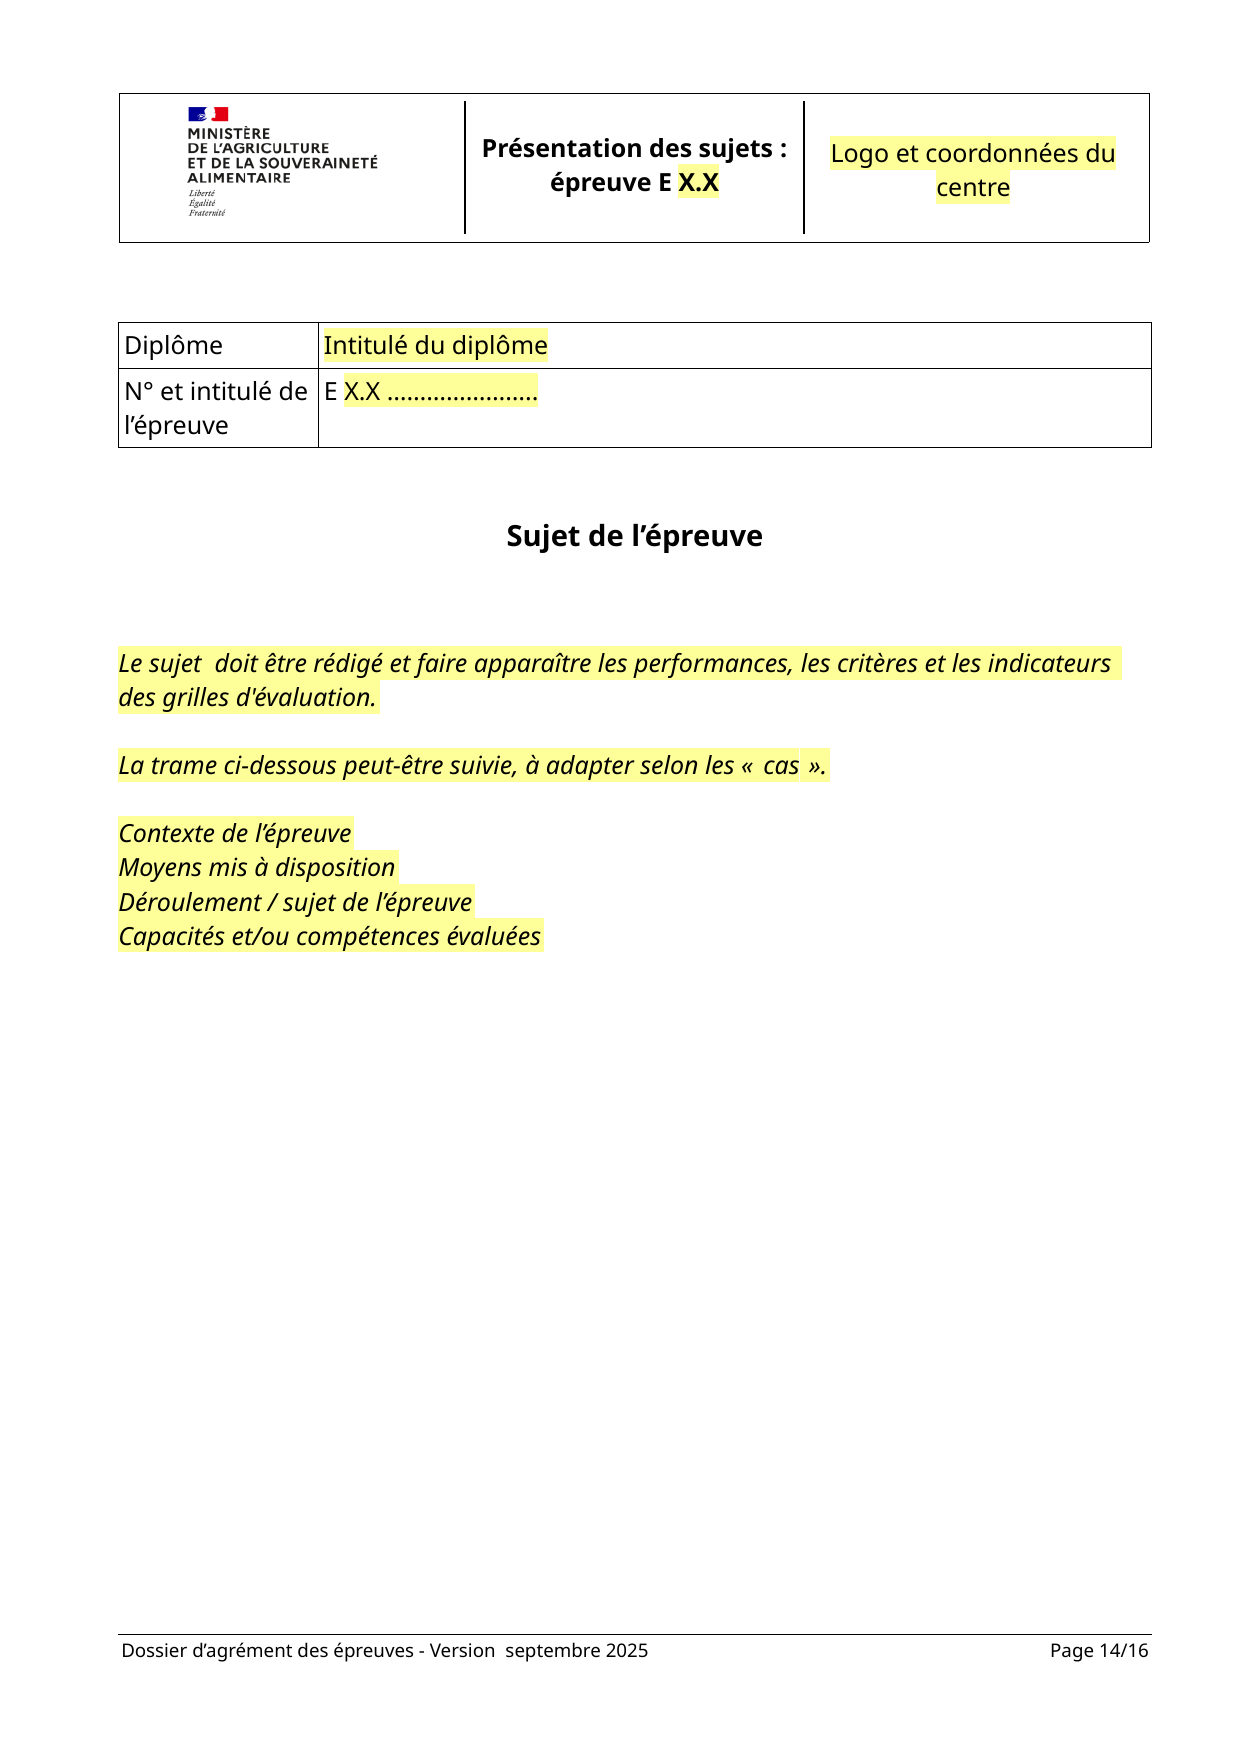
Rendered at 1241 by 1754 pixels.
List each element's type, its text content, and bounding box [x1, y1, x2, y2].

text Moyens mis à disposition [118, 850, 1152, 884]
text Déroulement / sujet de l’épreuve [118, 884, 1152, 918]
text Capacités et/ou compétences évaluées [118, 918, 1152, 952]
subtitle Présentation des sujets : épreuve E X.X [467, 130, 801, 198]
text Sujet de l’épreuve [118, 515, 1152, 555]
table_cell N° et intitulé de l’épreuve [119, 369, 318, 447]
table_header Intitulé du diplôme [319, 323, 1151, 367]
table_header Diplôme [119, 323, 318, 367]
picture [186, 107, 392, 219]
text Logo et coordonnées du centre [806, 136, 1140, 204]
table_cell E X.X ………………….. [319, 369, 1151, 447]
text Contexte de l’épreuve [118, 816, 1152, 850]
text Le sujet doit être rédigé et faire apparaître les performances, les critères et les indicateurs des grilles d'évaluation. [118, 646, 1152, 714]
text La trame ci-dessous peut-être suivie, à adapter selon les « cas ». [118, 748, 1152, 782]
